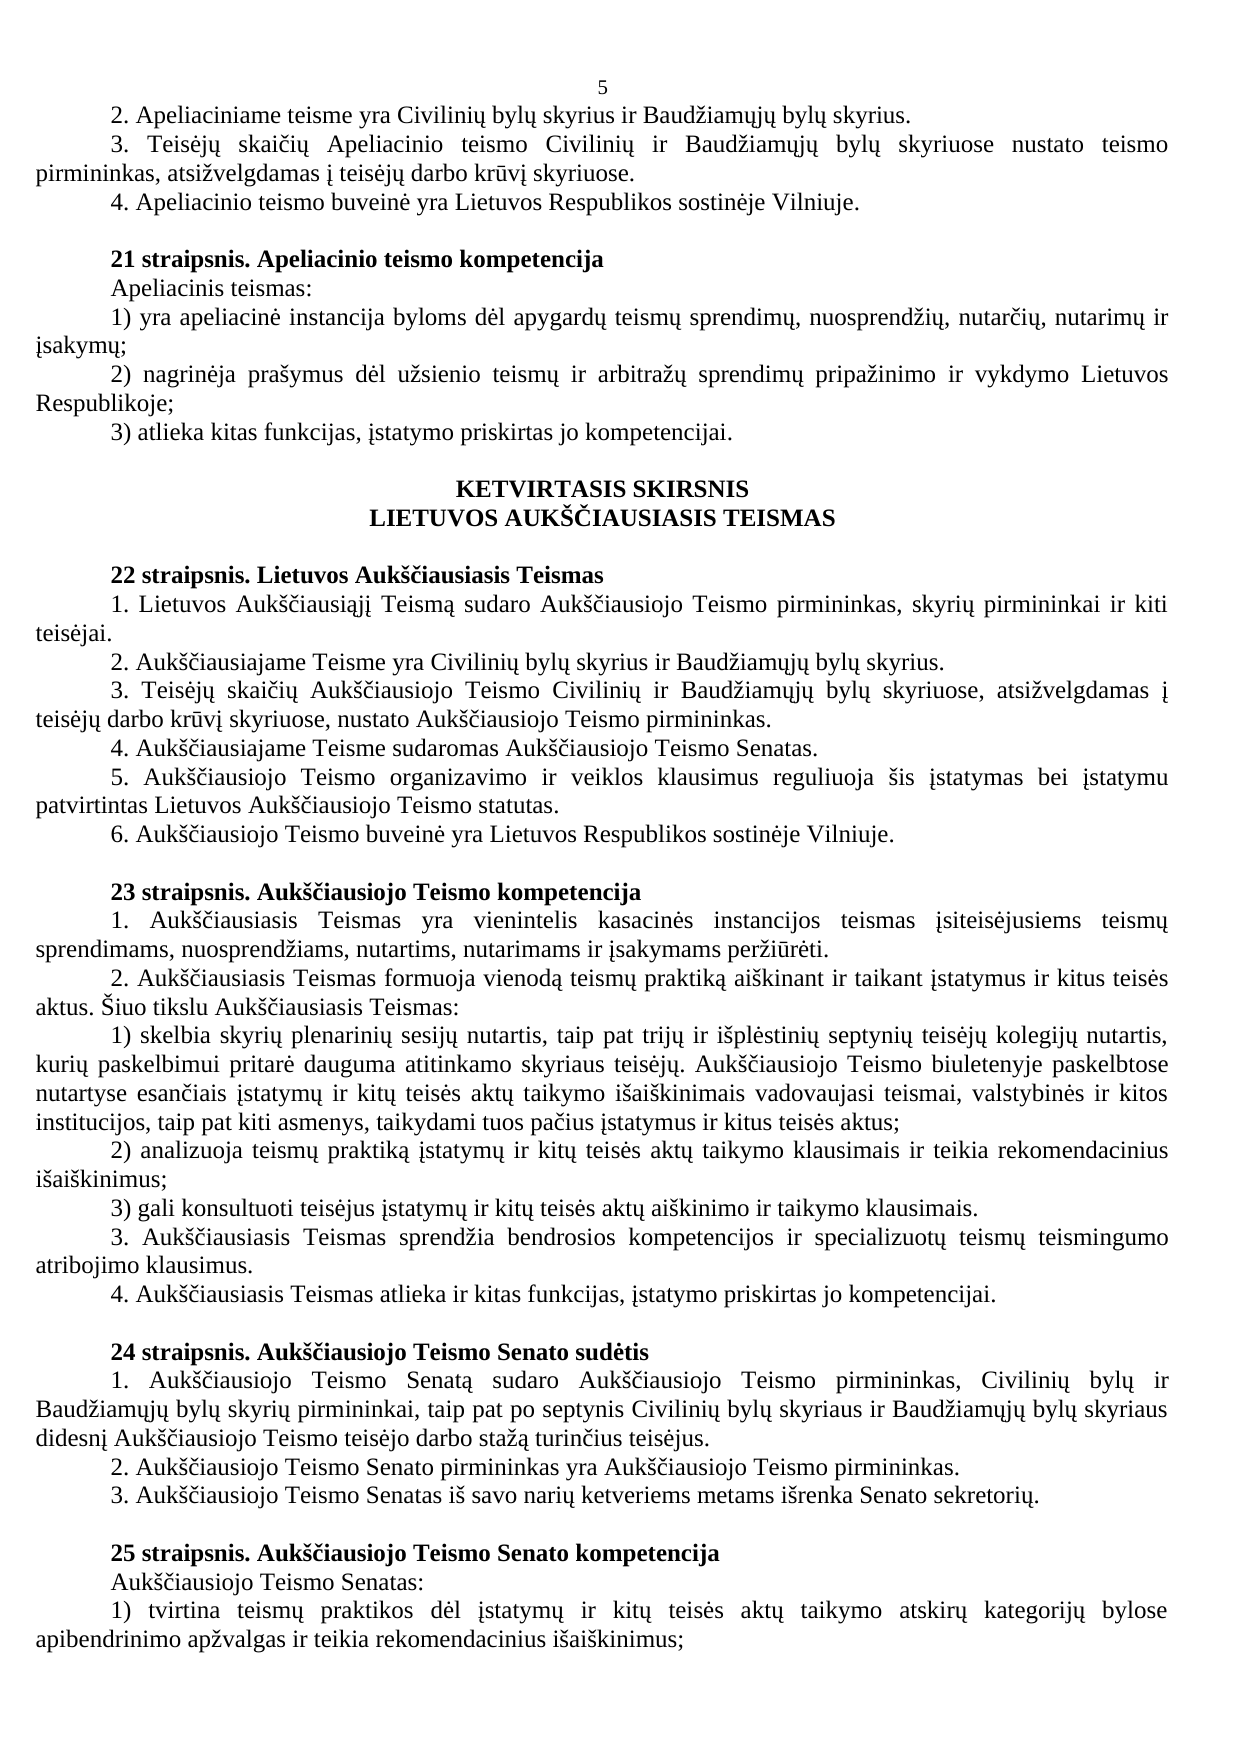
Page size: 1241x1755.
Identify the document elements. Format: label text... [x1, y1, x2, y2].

text 22 straipsnis. Lietuvos Aukščiausiasis Teismas [35, 560, 1169, 589]
text 4. Apeliacinio teismo buveinė yra Lietuvos Respublikos sostinėje Vilniuje. [35, 187, 1169, 215]
text 1. Lietuvos Aukščiausiąjį Teismą sudaro Aukščiausiojo Teismo pirmininkas, skyrių pirmininkai ir kiti teisėjai. [35, 589, 1169, 647]
text 3. Teisėjų skaičių Aukščiausiojo Teismo Civilinių ir Baudžiamųjų bylų skyriuose, atsižvelgdamas į teisėjų darbo krūvį skyriuose, nustato Aukščiausiojo Teismo pirmininkas. [35, 675, 1169, 733]
text 25 straipsnis. Aukščiausiojo Teismo Senato kompetencija [35, 1538, 1169, 1567]
text 3. Aukščiausiasis Teismas sprendžia bendrosios kompetencijos ir specializuotų teismų teismingumo atribojimo klausimus. [35, 1222, 1169, 1279]
text 21 straipsnis. Apeliacinio teismo kompetencija [35, 244, 1169, 273]
text 2. Aukščiausiasis Teismas formuoja vienodą teismų praktiką aiškinant ir taikant įstatymus ir kitus teisės aktus. Šiuo tikslu Aukščiausiasis Teismas: [35, 963, 1169, 1020]
text Apeliacinis teismas: [35, 273, 1169, 302]
text 3. Aukščiausiojo Teismo Senatas iš savo narių ketveriems metams išrenka Senato sekretorių. [35, 1480, 1169, 1509]
text 2. Aukščiausiajame Teisme yra Civilinių bylų skyrius ir Baudžiamųjų bylų skyrius. [35, 647, 1169, 675]
text 1) skelbia skyrių plenarinių sesijų nutartis, taip pat trijų ir išplėstinių septynių teisėjų kolegijų nutartis, kurių paskelbimui pritarė dauguma atitinkamo skyriaus teisėjų. Aukščiausiojo Teismo biuletenyje paskelbtose nutartyse esančiais įstatymų ir kitų teisės aktų taikymo išaiškinimais vadovaujasi teismai, valstybinės ir kitos institucijos, taip pat kiti asmenys, taikydami tuos pačius įstatymus ir kitus teisės aktus; [35, 1020, 1169, 1135]
text KETVIRTASIS SKIRSNIS [35, 474, 1169, 503]
text 2. Apeliaciniame teisme yra Civilinių bylų skyrius ir Baudžiamųjų bylų skyrius. [35, 100, 1169, 129]
text 2) analizuoja teismų praktiką įstatymų ir kitų teisės aktų taikymo klausimais ir teikia rekomendacinius išaiškinimus; [35, 1135, 1169, 1193]
text 3. Teisėjų skaičių Apeliacinio teismo Civilinių ir Baudžiamųjų bylų skyriuose nustato teismo pirmininkas, atsižvelgdamas į teisėjų darbo krūvį skyriuose. [35, 129, 1169, 187]
text 1. Aukščiausiasis Teismas yra vienintelis kasacinės instancijos teismas įsiteisėjusiems teismų sprendimams, nuosprendžiams, nutartims, nutarimams ir įsakymams peržiūrėti. [35, 905, 1169, 963]
text Aukščiausiojo Teismo Senatas: [35, 1567, 1169, 1595]
text 23 straipsnis. Aukščiausiojo Teismo kompetencija [35, 877, 1169, 905]
text 4. Aukščiausiajame Teisme sudaromas Aukščiausiojo Teismo Senatas. [35, 733, 1169, 762]
text 1) yra apeliacinė instancija byloms dėl apygardų teismų sprendimų, nuosprendžių, nutarčių, nutarimų ir įsakymų; [35, 302, 1169, 359]
text 24 straipsnis. Aukščiausiojo Teismo Senato sudėtis [35, 1337, 1169, 1365]
text 6. Aukščiausiojo Teismo buveinė yra Lietuvos Respublikos sostinėje Vilniuje. [35, 819, 1169, 848]
text LIETUVOS AUKŠČIAUSIASIS TEISMAS [35, 503, 1169, 532]
text 1) tvirtina teismų praktikos dėl įstatymų ir kitų teisės aktų taikymo atskirų kategorijų bylose apibendrinimo apžvalgas ir teikia rekomendacinius išaiškinimus; [35, 1595, 1169, 1653]
text 2) nagrinėja prašymus dėl užsienio teismų ir arbitražų sprendimų pripažinimo ir vykdymo Lietuvos Respublikoje; [35, 359, 1169, 417]
text 1. Aukščiausiojo Teismo Senatą sudaro Aukščiausiojo Teismo pirmininkas, Civilinių bylų ir Baudžiamųjų bylų skyrių pirmininkai, taip pat po septynis Civilinių bylų skyriaus ir Baudžiamųjų bylų skyriaus didesnį Aukščiausiojo Teismo teisėjo darbo stažą turinčius teisėjus. [35, 1365, 1169, 1452]
text 3) atlieka kitas funkcijas, įstatymo priskirtas jo kompetencijai. [35, 417, 1169, 445]
text 3) gali konsultuoti teisėjus įstatymų ir kitų teisės aktų aiškinimo ir taikymo klausimais. [35, 1193, 1169, 1222]
text 5. Aukščiausiojo Teismo organizavimo ir veiklos klausimus reguliuoja šis įstatymas bei įstatymu patvirtintas Lietuvos Aukščiausiojo Teismo statutas. [35, 762, 1169, 819]
text 4. Aukščiausiasis Teismas atlieka ir kitas funkcijas, įstatymo priskirtas jo kompetencijai. [35, 1279, 1169, 1308]
text 2. Aukščiausiojo Teismo Senato pirmininkas yra Aukščiausiojo Teismo pirmininkas. [35, 1452, 1169, 1480]
